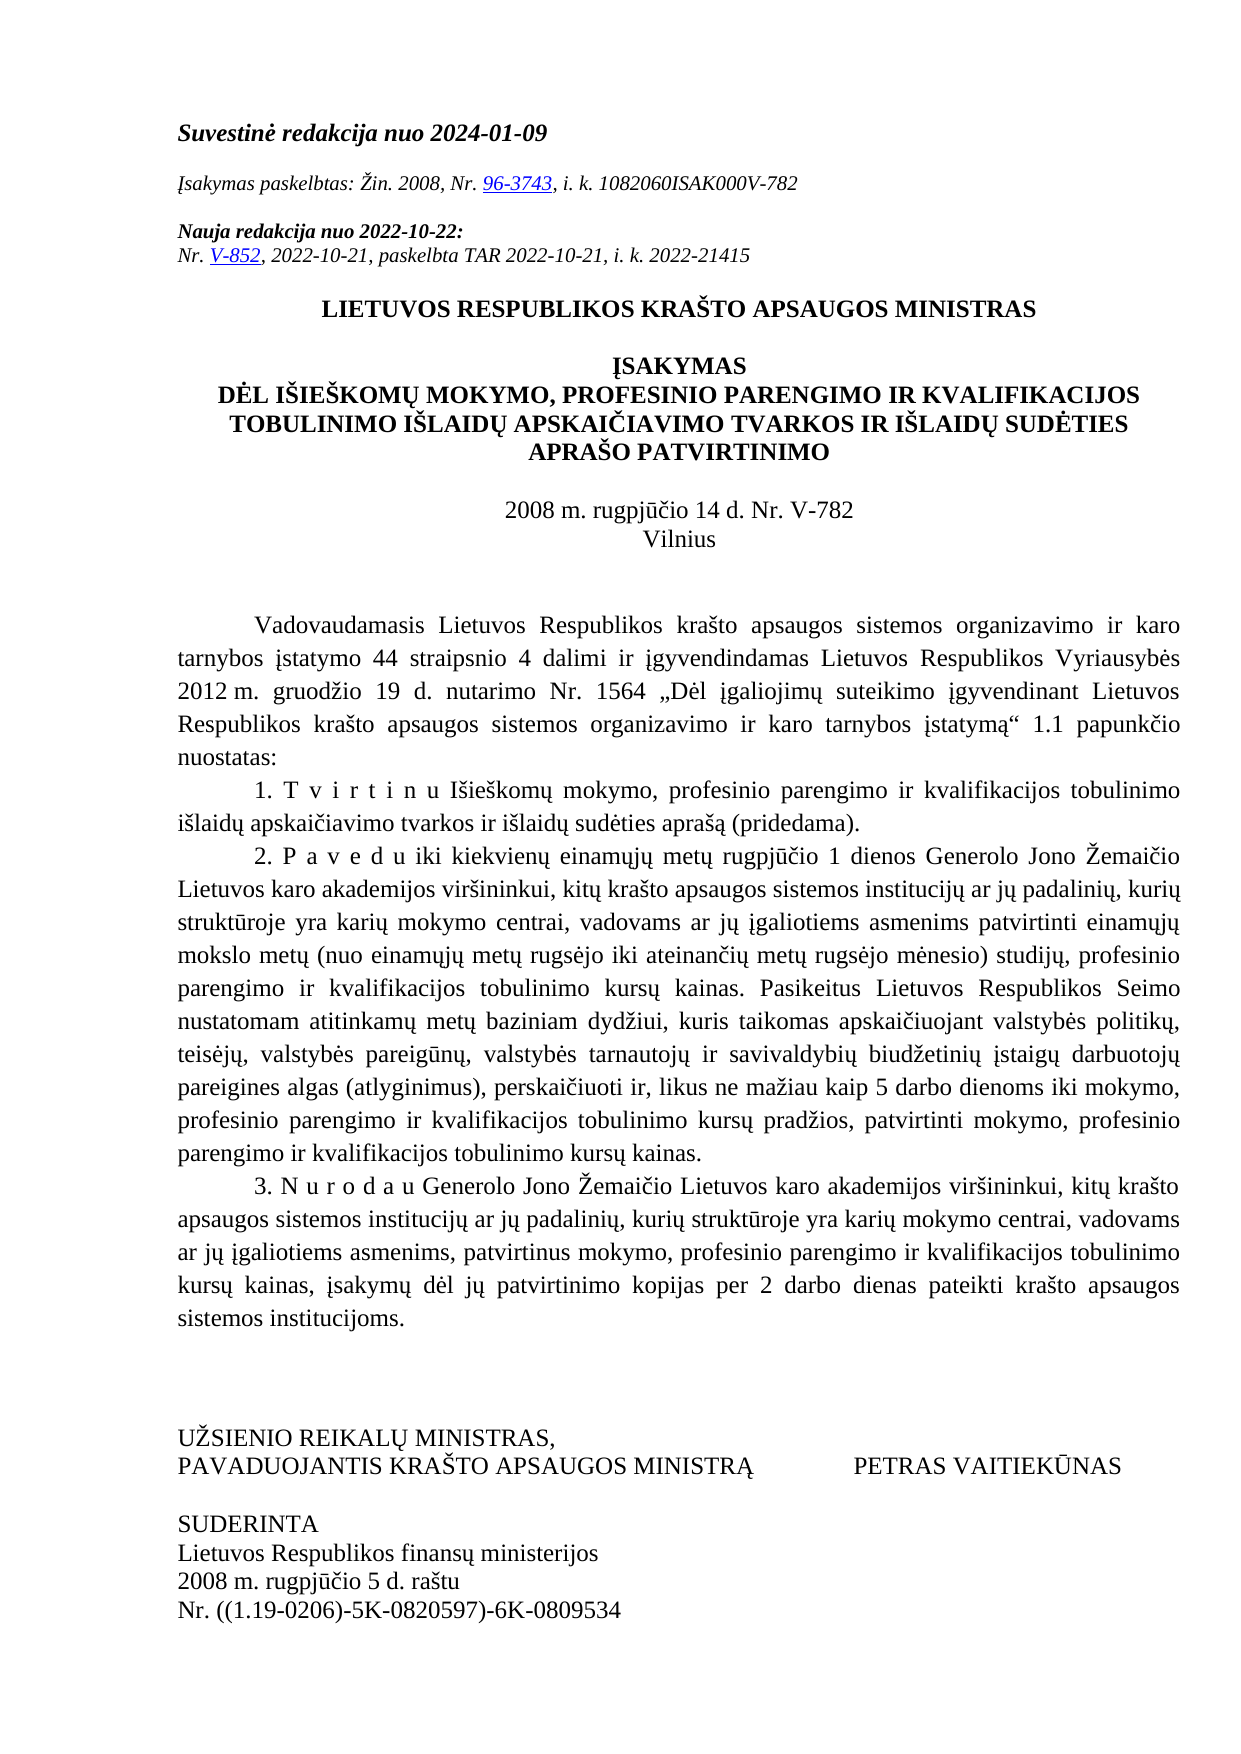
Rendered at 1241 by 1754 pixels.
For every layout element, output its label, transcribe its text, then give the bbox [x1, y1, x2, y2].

text ĮSAKYMAS [177, 351, 1181, 380]
text PAVADUOJANTIS KRAŠTO APSAUGOS MINISTRĄ PETRAS VAITIEKŪNAS [177, 1451, 1181, 1480]
text 1. T v i r t i n u Išieškomų mokymo, profesinio parengimo ir kvalifikacijos tobulinimo išlaidų apskaičiavimo tvarkos ir išlaidų sudėties aprašą (pridedama). [177, 775, 1181, 837]
text UŽSIENIO REIKALŲ MINISTRAS, [177, 1423, 1181, 1451]
text Suvestinė redakcija nuo 2024-01-09 [177, 118, 1181, 147]
text Nauja redakcija nuo 2022-10-22: [177, 219, 1181, 243]
text Įsakymas paskelbtas: Žin. 2008, Nr. 96-3743, i. k. 1082060ISAK000V-782 [177, 171, 1181, 195]
text SUDERINTA [177, 1509, 1181, 1538]
text 3. N u r o d a u Generolo Jono Žemaičio Lietuvos karo akademijos viršininkui, kitų krašto apsaugos sistemos institucijų ar jų padalinių, kurių struktūroje yra karių mokymo centrai, vadovams ar jų įgaliotiems asmenims, patvirtinus mokymo, profesinio parengimo ir kvalifikacijos tobulinimo kursų kainas, įsakymų dėl jų patvirtinimo kopijas per 2 darbo dienas pateikti krašto apsaugos sistemos institucijoms. [177, 1171, 1181, 1332]
text 2008 m. rugpjūčio 14 d. Nr. V-782 [177, 495, 1181, 524]
text 2. P a v e d u iki kiekvienų einamųjų metų rugpjūčio 1 dienos Generolo Jono Žemaičio Lietuvos karo akademijos viršininkui, kitų krašto apsaugos sistemos institucijų ar jų padalinių, kurių struktūroje yra karių mokymo centrai, vadovams ar jų įgaliotiems asmenims patvirtinti einamųjų mokslo metų (nuo einamųjų metų rugsėjo iki ateinančių metų rugsėjo mėnesio) studijų, profesinio parengimo ir kvalifikacijos tobulinimo kursų kainas. Pasikeitus Lietuvos Respublikos Seimo nustatomam atitinkamų metų baziniam dydžiui, kuris taikomas apskaičiuojant valstybės politikų, teisėjų, valstybės pareigūnų, valstybės tarnautojų ir savivaldybių biudžetinių įstaigų darbuotojų pareigines algas (atlyginimus), perskaičiuoti ir, likus ne mažiau kaip 5 darbo dienoms iki mokymo, profesinio parengimo ir kvalifikacijos tobulinimo kursų pradžios, patvirtinti mokymo, profesinio parengimo ir kvalifikacijos tobulinimo kursų kainas. [177, 841, 1181, 1167]
text 2008 m. rugpjūčio 5 d. raštu [177, 1566, 1181, 1595]
text Nr. ((1.19-0206)-5K-0820597)-6K-0809534 [177, 1595, 1181, 1624]
text Vadovaudamasis Lietuvos Respublikos krašto apsaugos sistemos organizavimo ir karo tarnybos įstatymo 44 straipsnio 4 dalimi ir įgyvendindamas Lietuvos Respublikos Vyriausybės 2012 m. gruodžio 19 d. nutarimo Nr. 1564 „Dėl įgaliojimų suteikimo įgyvendinant Lietuvos Respublikos krašto apsaugos sistemos organizavimo ir karo tarnybos įstatymą“ 1.1 papunkčio nuostatas: [177, 610, 1181, 771]
text Vilnius [177, 524, 1181, 552]
text Nr. V-852, 2022-10-21, paskelbta TAR 2022-10-21, i. k. 2022-21415 [177, 243, 1181, 267]
text LIETUVOS RESPUBLIKOS KRAŠTO APSAUGOS MINISTRAS [177, 294, 1181, 322]
text Lietuvos Respublikos finansų ministerijos [177, 1538, 1181, 1566]
text DĖL IŠIEŠKOMŲ MOKYMO, PROFESINIO PARENGIMO IR KVALIFIKACIJOS TOBULINIMO IŠLAIDŲ APSKAIČIAVIMO TVARKOS IR IŠLAIDŲ SUDĖTIES APRAŠO PATVIRTINIMO [177, 380, 1181, 466]
